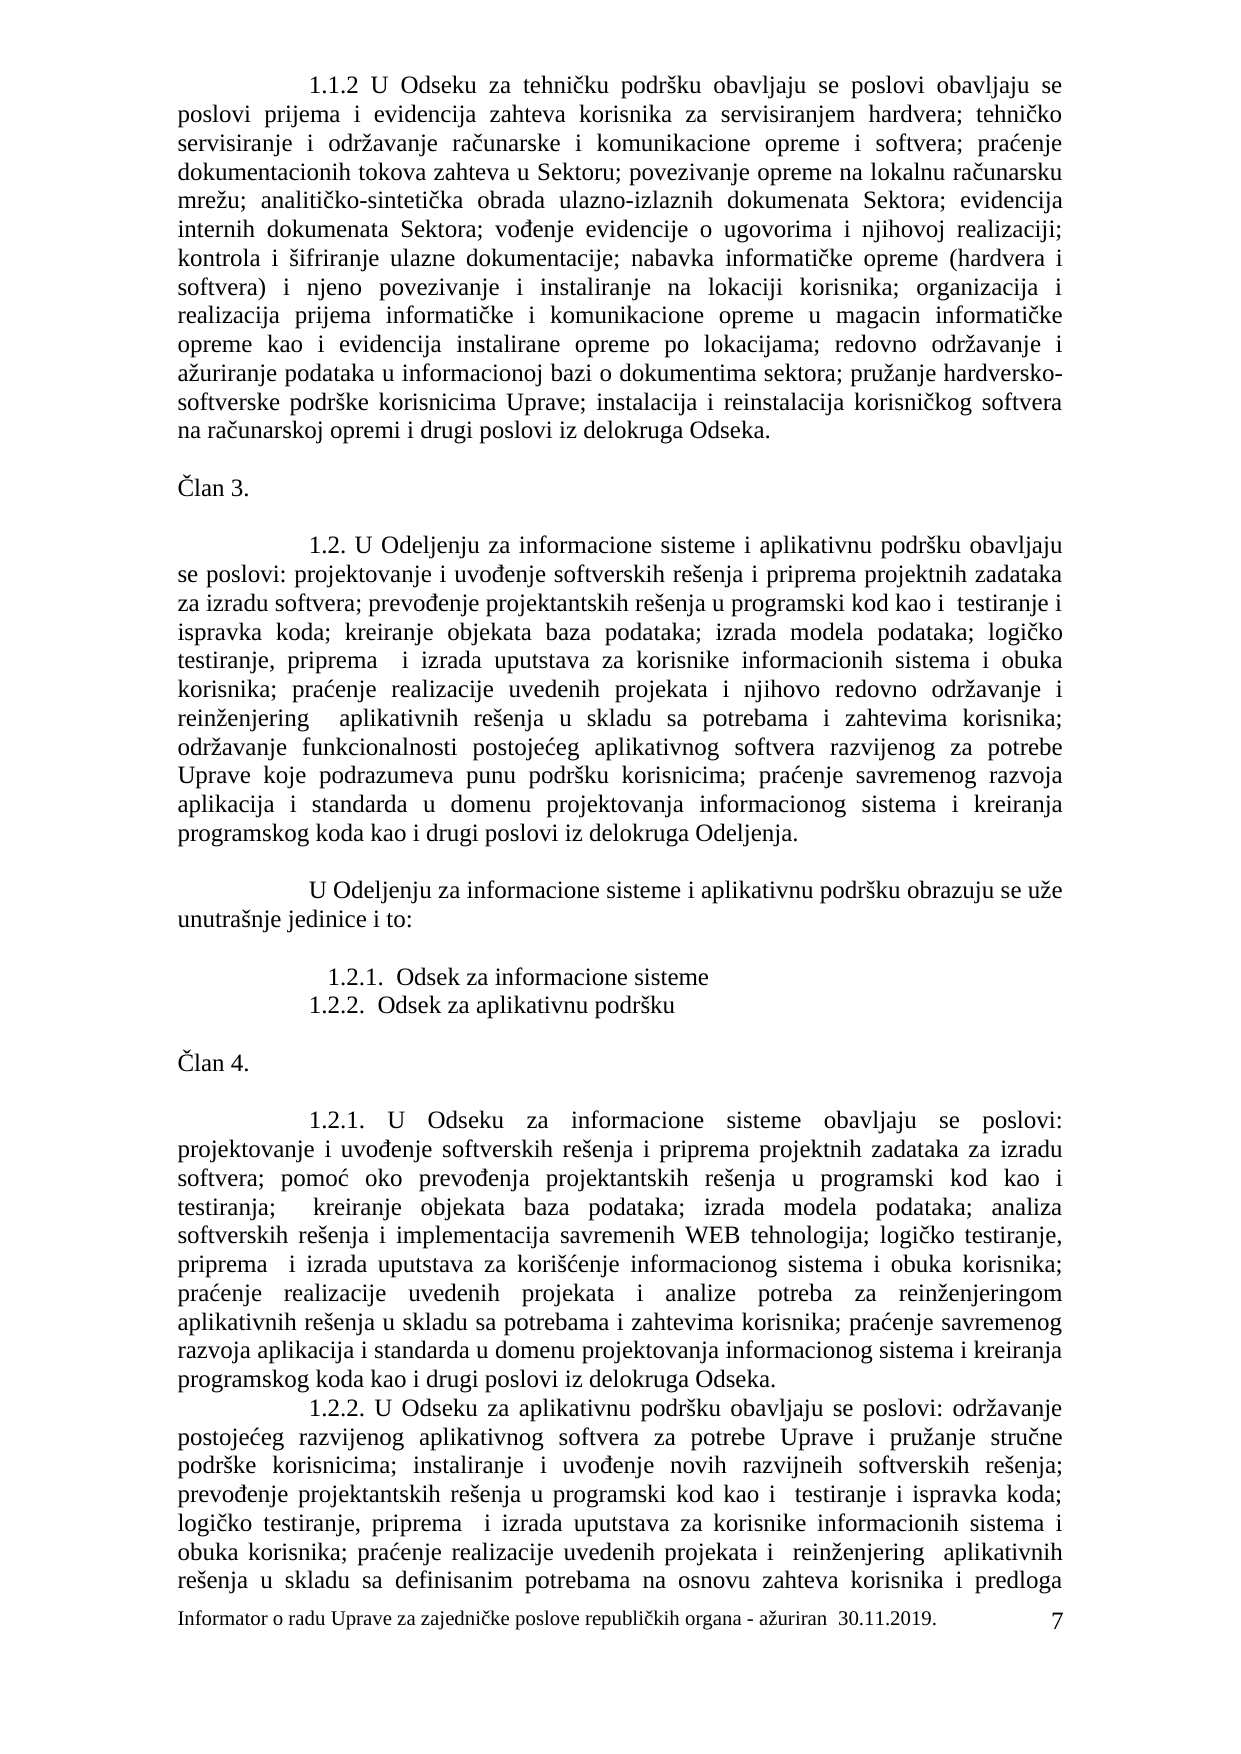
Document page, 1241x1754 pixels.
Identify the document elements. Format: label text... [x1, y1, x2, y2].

text 1.2. U Odeljenju za informacione sisteme i aplikativnu podršku obavljaju se poslovi: projektovanje i uvođenje softverskih rešenja i priprema projektnih zadataka za izradu softvera; prevođenje projektantskih rešenja u programski kod kao i testiranje i ispravka koda; kreiranje objekata baza podataka; izrada modela podataka; logičko testiranje, priprema i izrada uputstava za korisnike informacionih sistema i obuka korisnika; praćenje realizacije uvedenih projekata i njihovo redovno održavanje i reinženjering aplikativnih rešenja u skladu sa potrebama i zahtevima korisnika; održavanje funkcionalnosti postojećeg aplikativnog softvera razvijenog za potrebe Uprave koje podrazumeva punu podršku korisnicima; praćenje savremenog razvoja aplikacija i standarda u domenu projektovanja informacionog sistema i kreiranja programskog koda kao i drugi poslovi iz delokruga Odeljenja. [177, 530, 1063, 847]
text Član 4. [177, 1048, 1063, 1077]
text 1.2.2. Odsek za aplikativnu podršku [177, 990, 1063, 1019]
text Član 3. [177, 473, 1063, 502]
text 1.2.1. Odsek za informacione sisteme [177, 962, 1063, 990]
text 1.2.1. U Odseku za informacione sisteme obavljaju se poslovi: projektovanje i uvođenje softverskih rešenja i priprema projektnih zadataka za izradu softvera; pomoć oko prevođenja projektantskih rešenja u programski kod kao i testiranja; kreiranje objekata baza podataka; izrada modela podataka; analiza softverskih rešenja i implementacija savremenih WEB tehnologija; logičko testiranje, priprema i izrada uputstava za korišćenje informacionog sistema i obuka korisnika; praćenje realizacije uvedenih projekata i analize potreba za reinženjeringom aplikativnih rešenja u skladu sa potrebama i zahtevima korisnika; praćenje savremenog razvoja aplikacija i standarda u domenu projektovanja informacionog sistema i kreiranja programskog koda kao i drugi poslovi iz delokruga Odseka. [177, 1105, 1063, 1393]
text U Odeljenju za informacione sisteme i aplikativnu podršku obrazuju se uže unutrašnje jedinice i to: [177, 875, 1063, 933]
text 1.2.2. U Odseku za aplikativnu podršku obavljaju se poslovi: održavanje postojećeg razvijenog aplikativnog softvera za potrebe Uprave i pružanje stručne podrške korisnicima; instaliranje i uvođenje novih razvijneih softverskih rešenja; prevođenje projektantskih rešenja u programski kod kao i testiranje i ispravka koda; logičko testiranje, priprema i izrada uputstava za korisnike informacionih sistema i obuka korisnika; praćenje realizacije uvedenih projekata i reinženjering aplikativnih rešenja u skladu sa definisanim potrebama na osnovu zahteva korisnika i predloga [177, 1393, 1063, 1594]
text 1.1.2 U Odseku za tehničku podršku obavljaju se poslovi obavljaju se poslovi prijema i evidencija zahteva korisnika za servisiranjem hardvera; tehničko servisiranje i održavanje računarske i komunikacione opreme i softvera; praćenje dokumentacionih tokova zahteva u Sektoru; povezivanje opreme na lokalnu računarsku mrežu; analitičko-sintetička obrada ulazno-izlaznih dokumenata Sektora; evidencija internih dokumenata Sektora; vođenje evidencije o ugovorima i njihovoj realizaciji; kontrola i šifriranje ulazne dokumentacije; nabavka informatičke opreme (hardvera i softvera) i njeno povezivanje i instaliranje na lokaciji korisnika; organizacija i realizacija prijema informatičke i komunikacione opreme u magacin informatičke opreme kao i evidencija instalirane opreme po lokacijama; redovno održavanje i ažuriranje podataka u informacionoj bazi o dokumentima sektora; pružanje hardversko-softverske podrške korisnicima Uprave; instalacija i reinstalacija korisničkog softvera na računarskoj opremi i drugi poslovi iz delokruga Odseka. [177, 70, 1063, 444]
